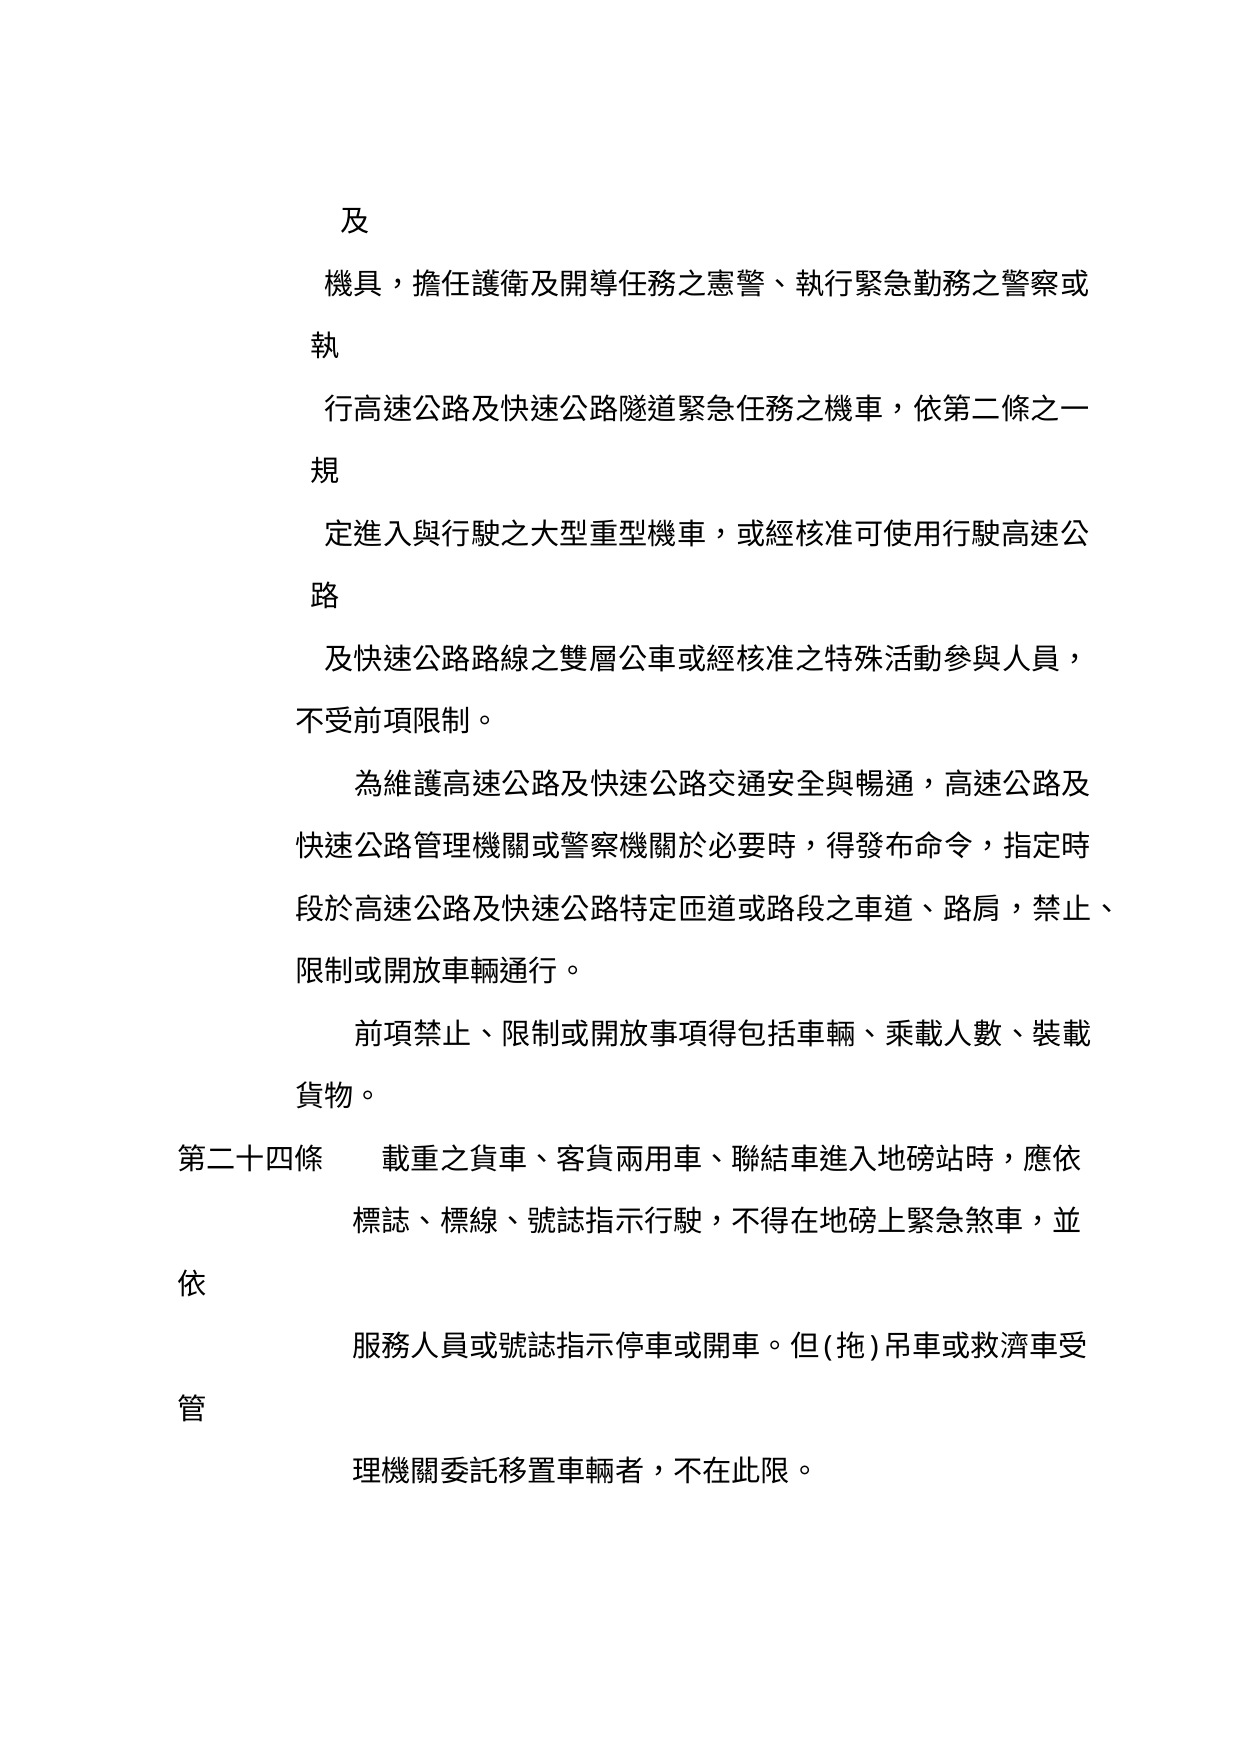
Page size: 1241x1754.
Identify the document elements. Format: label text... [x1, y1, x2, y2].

text 機具，擔任護衛及開導任務之憲警、執行緊急勤務之警察或執 [162, 240, 1092, 365]
text 定進入與行駛之大型重型機車，或經核准可使用行駛高速公路 [162, 490, 1092, 615]
text 及快速公路路線之雙層公車或經核准之特殊活動參與人員，不受前項限制。 [162, 615, 1092, 740]
text 行高速公路及快速公路隧道緊急任務之機車，依第二條之一規 [162, 365, 1092, 490]
text 服務人員或號誌指示停車或開車。但(拖)吊車或救濟車受管 [177, 1302, 1092, 1427]
text 標誌、標線、號誌指示行駛，不得在地磅上緊急煞車，並依 [177, 1177, 1092, 1302]
text 為維護高速公路及快速公路交通安全與暢通，高速公路及快速公路管理機關或警察機關於必要時，得發布命令，指定時段於高速公路及快速公路特定匝道或路段之車道、路肩，禁止、限制或開放車輛通行。 [295, 740, 1092, 990]
text 及 [162, 177, 1092, 240]
text 前項禁止、限制或開放事項得包括車輛、乘載人數、裝載貨物。 [295, 990, 1092, 1115]
text 第二十四條 載重之貨車、客貨兩用車、聯結車進入地磅站時，應依 [177, 1115, 1092, 1177]
text 理機關委託移置車輛者，不在此限。 [177, 1427, 1092, 1490]
